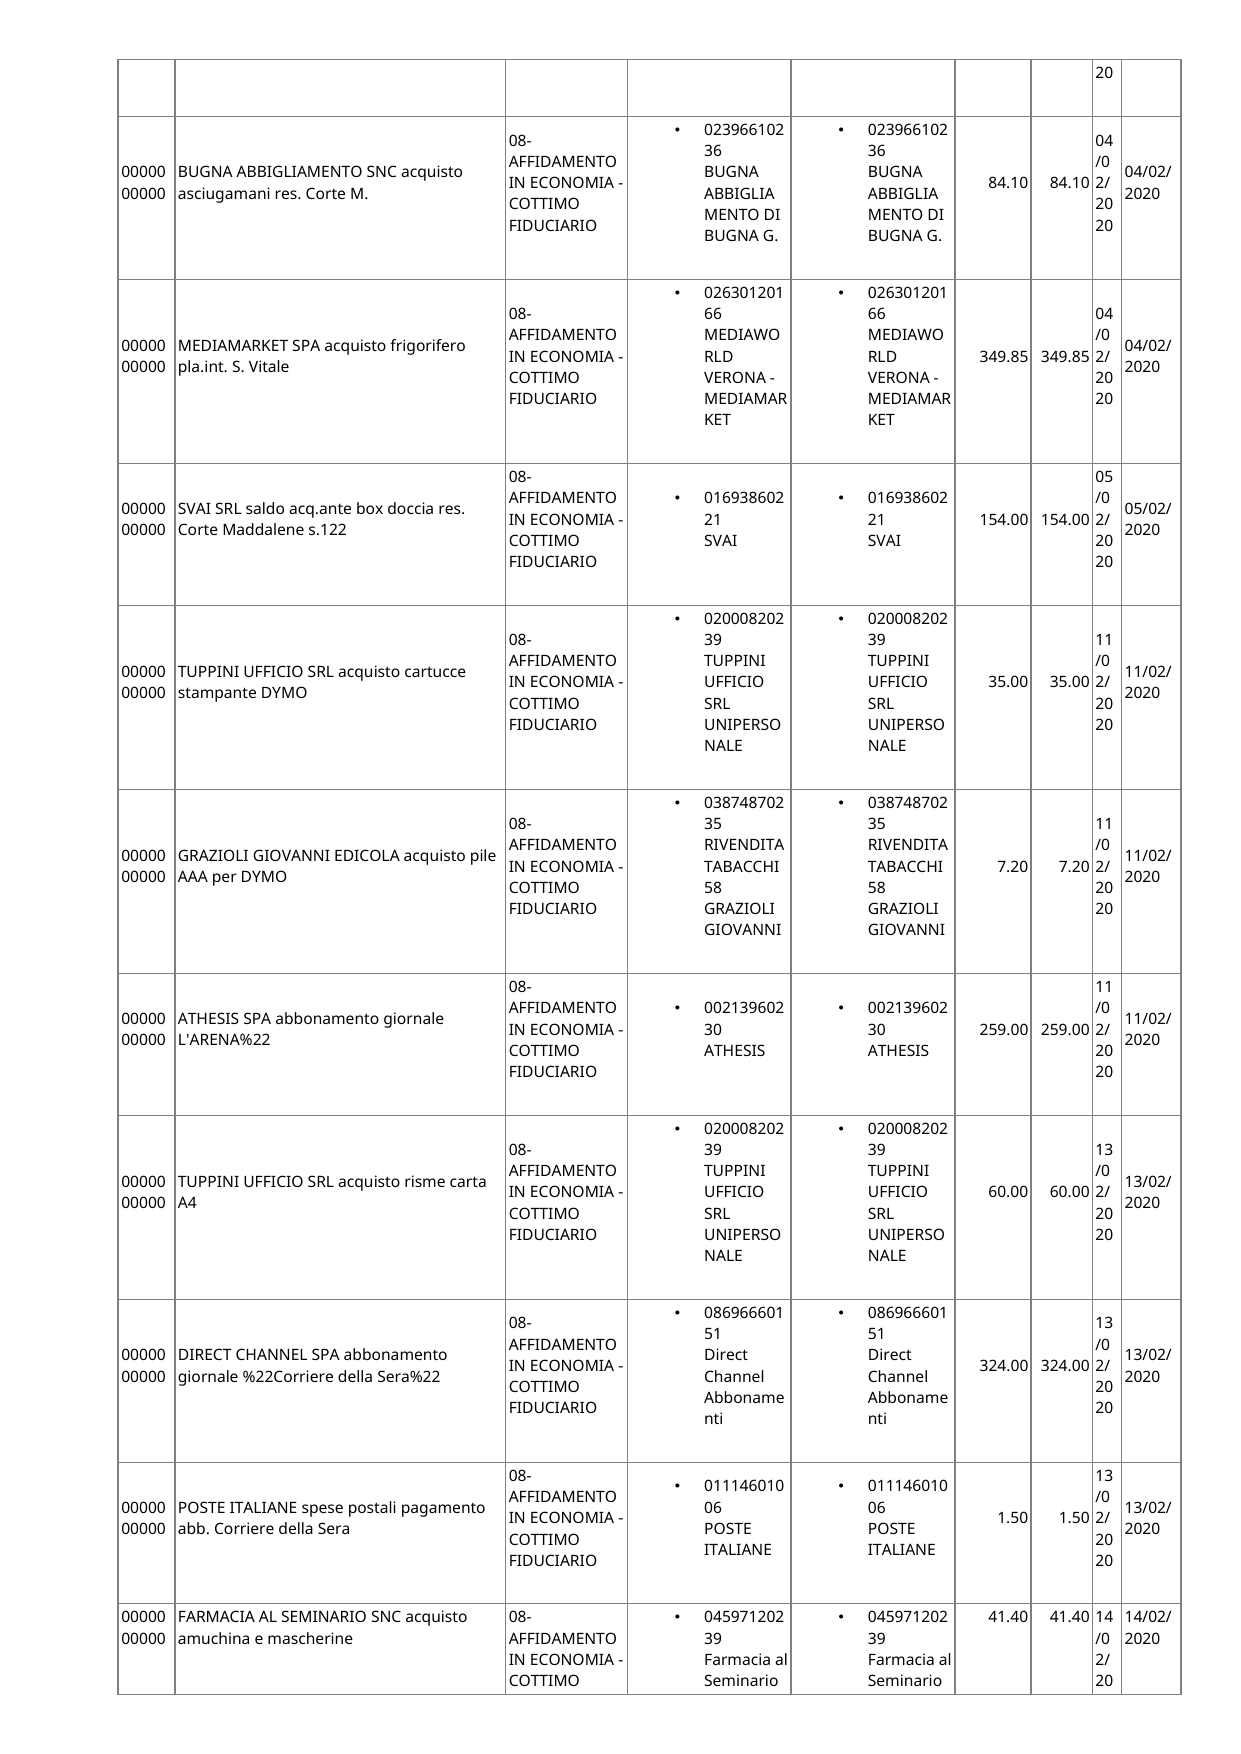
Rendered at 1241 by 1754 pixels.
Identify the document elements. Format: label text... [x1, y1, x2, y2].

table_cell 154.00 [956, 464, 1030, 604]
table_cell 08-AFFIDAMENTO IN ECONOMIA - COTTIMO FIDUCIARIO [506, 1463, 627, 1603]
table_cell 0000000000 [119, 790, 174, 973]
table_cell 11/02/2020 [1093, 974, 1121, 1114]
table_cell [1122, 60, 1180, 116]
table_cell TUPPINI UFFICIO SRL acquisto risme carta A4 [176, 1116, 505, 1299]
table_cell 08-AFFIDAMENTO IN ECONOMIA - COTTIMO FIDUCIARIO [506, 790, 627, 973]
table_cell 1.50 [1032, 1463, 1092, 1603]
table_cell 08-AFFIDAMENTO IN ECONOMIA - COTTIMO FIDUCIARIO [506, 1116, 627, 1299]
table_cell 0000000000 [119, 606, 174, 789]
table_cell MEDIAMARKET SPA acquisto frigorifero pla.int. S. Vitale [176, 280, 505, 463]
table_cell 1.50 [956, 1463, 1030, 1603]
table_cell [1032, 60, 1092, 116]
table_cell 01114601006 POSTE ITALIANE [792, 1463, 954, 1603]
table_cell 08-AFFIDAMENTO IN ECONOMIA - COTTIMO FIDUCIARIO [506, 280, 627, 463]
table_cell 01693860221 SVAI [792, 464, 954, 604]
table_cell 13/02/2020 [1122, 1463, 1180, 1603]
table_cell 84.10 [1032, 117, 1092, 279]
table_cell 14/02/20 [1093, 1604, 1121, 1694]
table_cell 324.00 [956, 1300, 1030, 1462]
table_cell POSTE ITALIANE spese postali pagamento abb. Corriere della Sera [176, 1463, 505, 1603]
table_cell TUPPINI UFFICIO SRL acquisto cartucce stampante DYMO [176, 606, 505, 789]
table_cell 02000820239 TUPPINI UFFICIO SRL UNIPERSONALE [792, 606, 954, 789]
table_cell 05/02/2020 [1093, 464, 1121, 604]
table_cell 0000000000 [119, 117, 174, 279]
table_cell BUGNA ABBIGLIAMENTO SNC acquisto asciugamani res. Corte M. [176, 117, 505, 279]
table_cell 0000000000 [119, 1604, 174, 1694]
table_cell 08-AFFIDAMENTO IN ECONOMIA - COTTIMO FIDUCIARIO [506, 974, 627, 1114]
table_cell [176, 60, 505, 116]
table_cell SVAI SRL saldo acq.ante box doccia res. Corte Maddalene s.122 [176, 464, 505, 604]
table_cell 41.40 [1032, 1604, 1092, 1694]
table_cell 11/02/2020 [1122, 606, 1180, 789]
table_cell 13/02/2020 [1093, 1116, 1121, 1299]
table_cell 11/02/2020 [1122, 790, 1180, 973]
table_cell 0000000000 [119, 280, 174, 463]
table_cell 08-AFFIDAMENTO IN ECONOMIA - COTTIMO [506, 1604, 627, 1694]
table_cell 349.85 [1032, 280, 1092, 463]
table_cell 03874870235 RIVENDITA TABACCHI 58 GRAZIOLI GIOVANNI [628, 790, 790, 973]
table_cell 20 [1093, 60, 1121, 116]
table_cell 11/02/2020 [1122, 974, 1180, 1114]
table_cell 0000000000 [119, 974, 174, 1114]
table_cell 08-AFFIDAMENTO IN ECONOMIA - COTTIMO FIDUCIARIO [506, 606, 627, 789]
table_cell 02000820239 TUPPINI UFFICIO SRL UNIPERSONALE [792, 1116, 954, 1299]
table_cell 7.20 [1032, 790, 1092, 973]
table_cell 04/02/2020 [1122, 280, 1180, 463]
table_cell 259.00 [1032, 974, 1092, 1114]
table_cell 154.00 [1032, 464, 1092, 604]
table_cell GRAZIOLI GIOVANNI EDICOLA acquisto pile AAA per DYMO [176, 790, 505, 973]
table_cell 00213960230 ATHESIS [628, 974, 790, 1114]
table_cell 13/02/2020 [1122, 1300, 1180, 1462]
table_cell 14/02/2020 [1122, 1604, 1180, 1694]
table_cell [628, 60, 790, 116]
table_cell 04/02/2020 [1093, 117, 1121, 279]
table_cell 03874870235 RIVENDITA TABACCHI 58 GRAZIOLI GIOVANNI [792, 790, 954, 973]
table_cell 0000000000 [119, 1116, 174, 1299]
table_cell 00213960230 ATHESIS [792, 974, 954, 1114]
table_cell 02396610236 BUGNA ABBIGLIAMENTO DI BUGNA G. [628, 117, 790, 279]
table_cell 0000000000 [119, 1463, 174, 1603]
table_cell [792, 60, 954, 116]
table_cell 324.00 [1032, 1300, 1092, 1462]
table_cell 01114601006 POSTE ITALIANE [628, 1463, 790, 1603]
table_cell 08-AFFIDAMENTO IN ECONOMIA - COTTIMO FIDUCIARIO [506, 117, 627, 279]
table_cell 35.00 [956, 606, 1030, 789]
table_cell 04597120239 Farmacia al Seminario di dalle Molle G.%26W. [628, 1604, 790, 1694]
table_cell 0000000000 [119, 1300, 174, 1462]
table_cell 08-AFFIDAMENTO IN ECONOMIA - COTTIMO FIDUCIARIO [506, 464, 627, 604]
table_cell 35.00 [1032, 606, 1092, 789]
table_cell 08-AFFIDAMENTO IN ECONOMIA - COTTIMO FIDUCIARIO [506, 1300, 627, 1462]
table_cell 84.10 [956, 117, 1030, 279]
table_cell 60.00 [1032, 1116, 1092, 1299]
table_cell 02630120166 MEDIAWORLD VERONA - MEDIAMARKET [792, 280, 954, 463]
table_cell 01693860221 SVAI [628, 464, 790, 604]
table_cell 13/02/2020 [1093, 1463, 1121, 1603]
table_cell [506, 60, 627, 116]
table_cell 04/02/2020 [1093, 280, 1121, 463]
table_cell 11/02/2020 [1093, 790, 1121, 973]
table_cell [119, 60, 174, 116]
table_cell 349.85 [956, 280, 1030, 463]
table_cell 04/02/2020 [1122, 117, 1180, 279]
table_cell 60.00 [956, 1116, 1030, 1299]
table_cell 08696660151 Direct Channel Abbonamenti [628, 1300, 790, 1462]
table_cell DIRECT CHANNEL SPA abbonamento giornale %22Corriere della Sera%22 [176, 1300, 505, 1462]
table_cell [956, 60, 1030, 116]
table_cell 0000000000 [119, 464, 174, 604]
table_cell 7.20 [956, 790, 1030, 973]
table_cell 41.40 [956, 1604, 1030, 1694]
table_cell 13/02/2020 [1093, 1300, 1121, 1462]
table_cell 02000820239 TUPPINI UFFICIO SRL UNIPERSONALE [628, 606, 790, 789]
table_cell 259.00 [956, 974, 1030, 1114]
table_cell ATHESIS SPA abbonamento giornale L'ARENA%22 [176, 974, 505, 1114]
table_cell 13/02/2020 [1122, 1116, 1180, 1299]
table_cell 05/02/2020 [1122, 464, 1180, 604]
table_cell 02630120166 MEDIAWORLD VERONA - MEDIAMARKET [628, 280, 790, 463]
table_cell FARMACIA AL SEMINARIO SNC acquisto amuchina e mascherine [176, 1604, 505, 1694]
table_cell 08696660151 Direct Channel Abbonamenti [792, 1300, 954, 1462]
table_cell 11/02/2020 [1093, 606, 1121, 789]
table_cell 02396610236 BUGNA ABBIGLIAMENTO DI BUGNA G. [792, 117, 954, 279]
table_cell 02000820239 TUPPINI UFFICIO SRL UNIPERSONALE [628, 1116, 790, 1299]
table_cell 04597120239 Farmacia al Seminario [792, 1604, 954, 1694]
